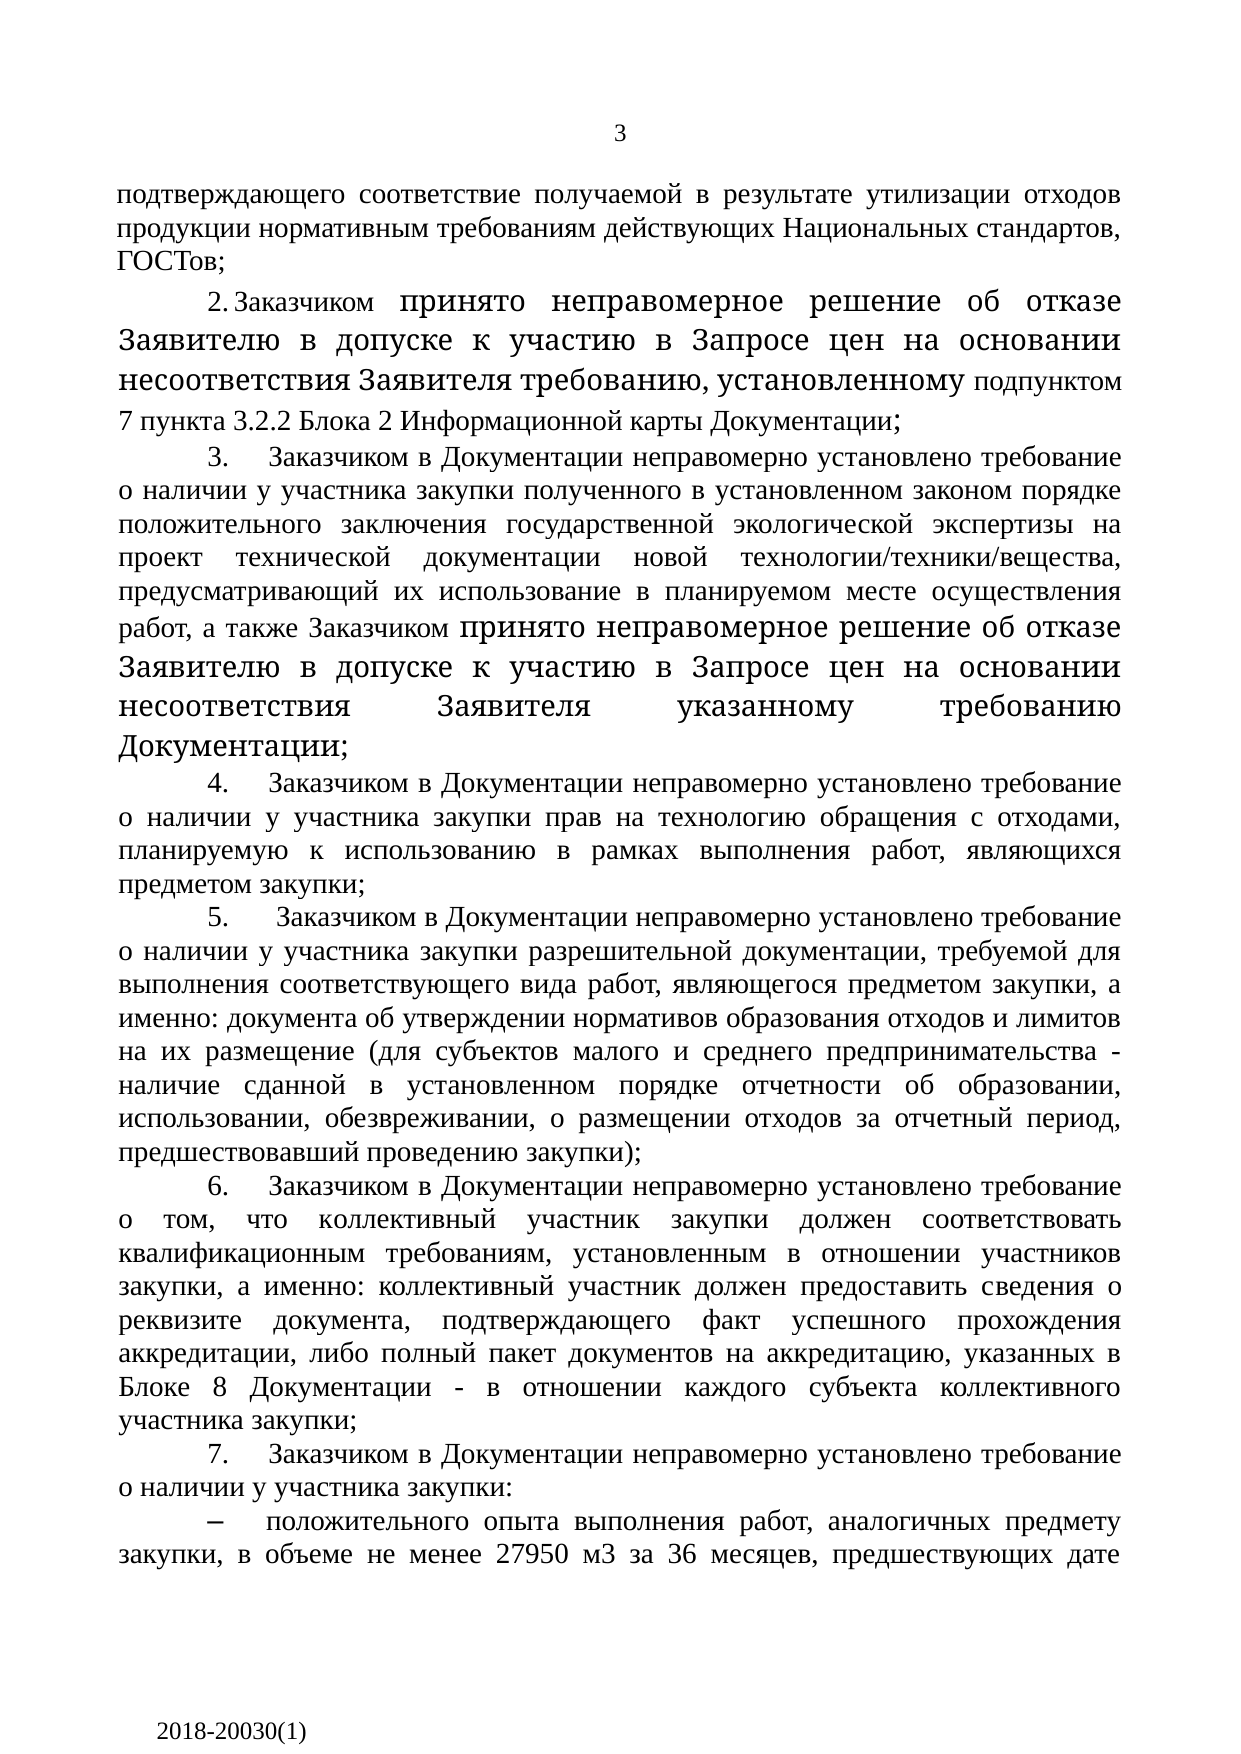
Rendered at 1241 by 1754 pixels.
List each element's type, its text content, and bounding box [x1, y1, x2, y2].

list подтверждающего соответствие получаемой в результате утилизации отходов продукции нормативным требованиям действующих Национальных стандартов, ГОСТов; [116, 176, 1122, 277]
list положительного опыта выполнения работ, аналогичных предмету закупки, в объеме не менее 27950 м3 за 36 месяцев, предшествующих дате [118, 1503, 1122, 1570]
list Заказчиком в Документации неправомерно установлено требование о наличии у участника закупки полученного в установленном законом порядке положительного заключения государственной экологической экспертизы на проект технической документации новой технологии/техники/вещества, предусматривающий их использование в планируемом месте осуществления работ, а также Заказчиком принято неправомерное решение об отказе Заявителю в допуске к участию в Запросе цен на основании несоответствия Заявителя указанному требованию Документации; [118, 439, 1122, 765]
list Заказчиком принято неправомерное решение об отказе Заявителю в допуске к участию в Запросе цен на основании несоответствия Заявителя требованию, установленному подпунктом 7 пункта 3.2.2 Блока 2 Информационной карты Документации; [118, 280, 1122, 439]
list Заказчиком в Документации неправомерно установлено требование о том, что коллективный участник закупки должен соответствовать квалификационным требованиям, установленным в отношении участников закупки, а именно: коллективный участник должен предоставить сведения о реквизите документа, подтверждающего факт успешного прохождения аккредитации, либо полный пакет документов на аккредитацию, указанных в Блоке 8 Документации - в отношении каждого субъекта коллективного участника закупки; [118, 1168, 1122, 1436]
list Заказчиком в Документации неправомерно установлено требование о наличии у участника закупки прав на технологию обращения с отходами, планируемую к использованию в рамках выполнения работ, являющихся предметом закупки; [118, 765, 1122, 899]
list Заказчиком в Документации неправомерно установлено требование о наличии у участника закупки разрешительной документации, требуемой для выполнения соответствующего вида работ, являющегося предметом закупки, а именно: документа об утверждении нормативов образования отходов и лимитов на их размещение (для субъектов малого и среднего предпринимательства - наличие сданной в установленном порядке отчетности об образовании, использовании, обезвреживании, о размещении отходов за отчетный период, предшествовавший проведению закупки); [118, 899, 1122, 1168]
list Заказчиком в Документации неправомерно установлено требование о наличии у участника закупки: [118, 1436, 1122, 1503]
